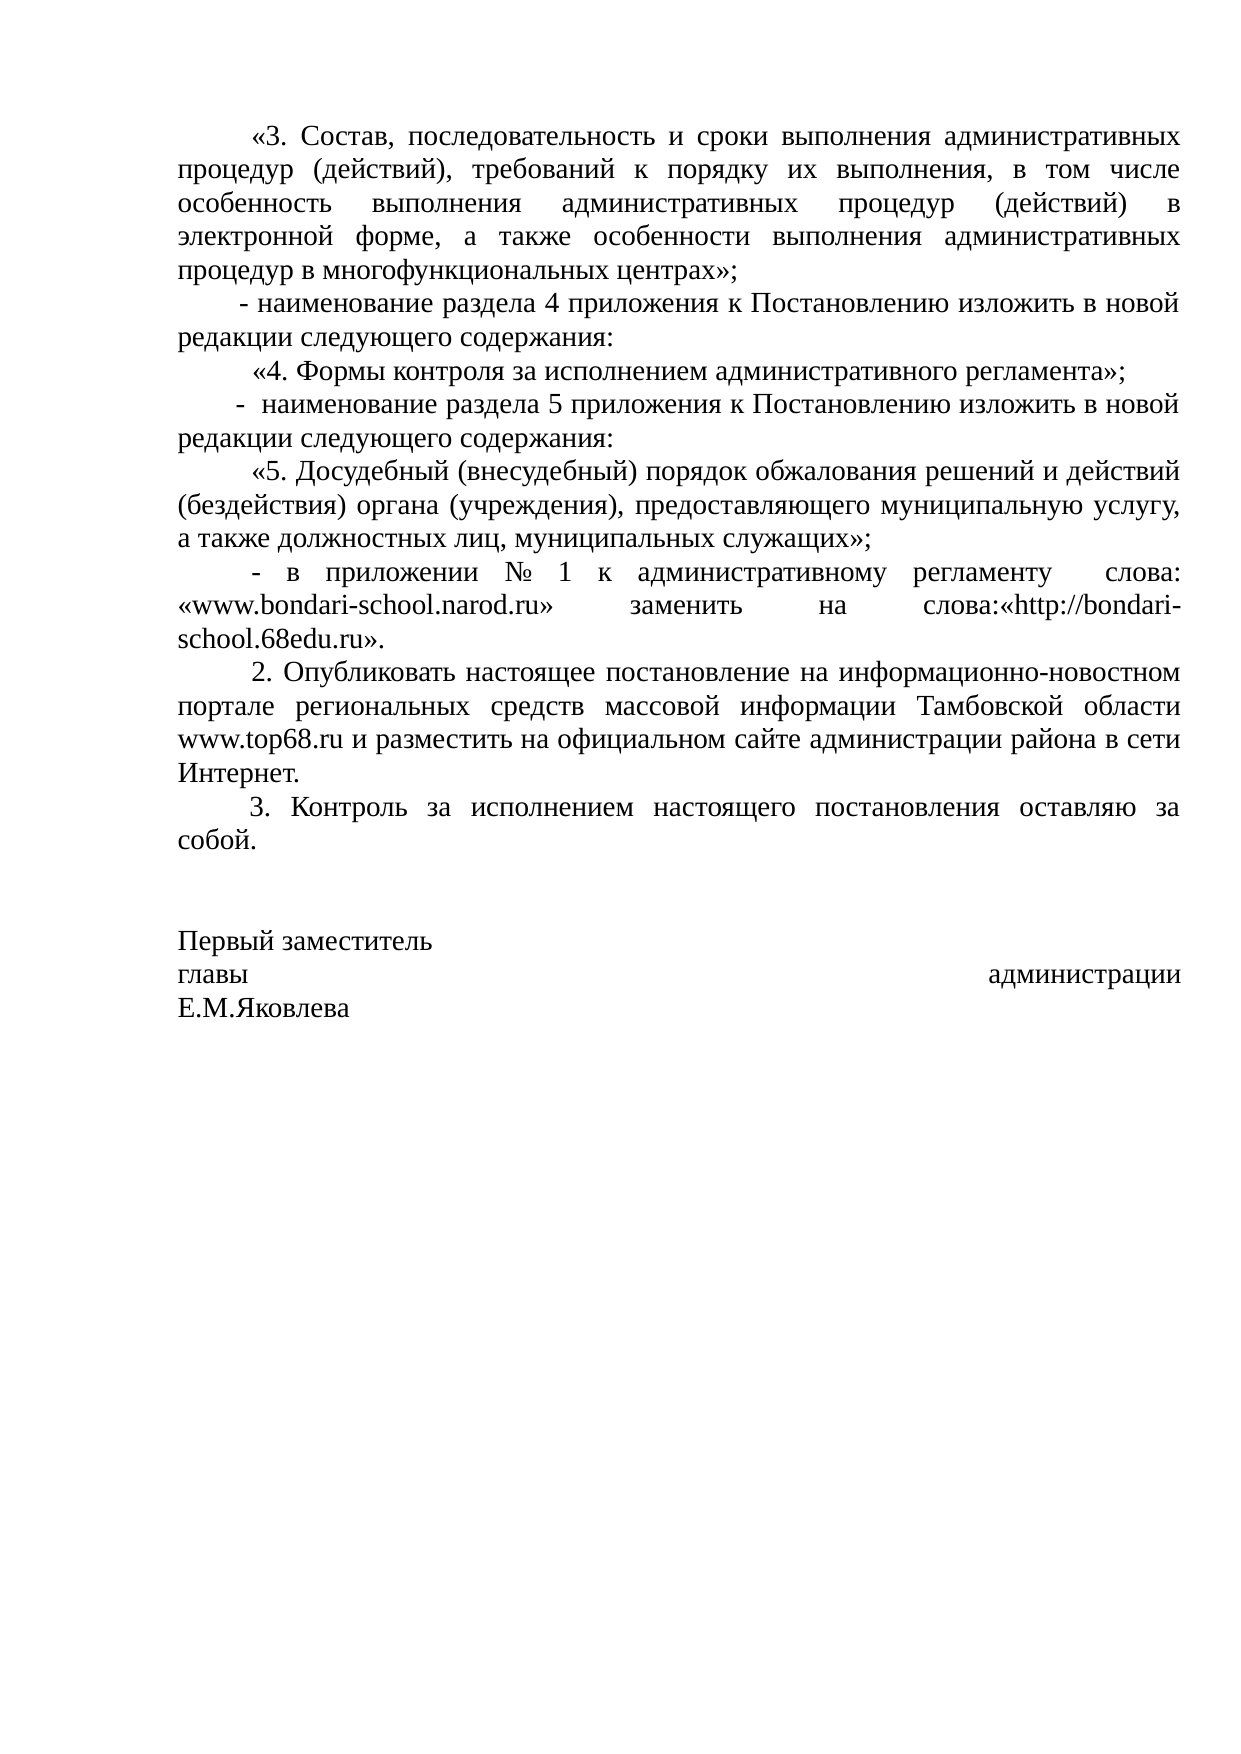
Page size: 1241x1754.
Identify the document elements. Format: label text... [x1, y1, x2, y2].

list - наименование раздела 4 приложения к Постановлению изложить в новой редакции следующего содержания: [177, 286, 1181, 353]
text «5. Досудебный (внесудебный) порядок обжалования решений и действий (бездействия) органа (учреждения), предоставляющего муниципальную услугу, а также должностных лиц, муниципальных служащих»; [177, 453, 1181, 554]
text главы администрации Е.М.Яковлева [177, 957, 1181, 1024]
text «3. Состав, последовательность и сроки выполнения административных процедур (действий), требований к порядку их выполнения, в том числе особенность выполнения административных процедур (действий) в электронной форме, а также особенности выполнения административных процедур в многофункциональных центрах»; [177, 118, 1181, 286]
text - в приложении № 1 к административному регламенту слова: «www.bondari-school.narod.ru» заменить на слова:«http://bondari-school.68edu.ru». [177, 554, 1181, 655]
list «4. Формы контроля за исполнением административного регламента»; [177, 353, 1181, 386]
list - наименование раздела 5 приложения к Постановлению изложить в новой редакции следующего содержания: [177, 386, 1181, 453]
text Первый заместитель [177, 923, 1181, 957]
text 2. Опубликовать настоящее постановление на информационно-новостном портале региональных средств массовой информации Тамбовской области www.top68.ru и разместить на официальном сайте администрации района в сети Интернет. [177, 655, 1181, 789]
text 3. Контроль за исполнением настоящего постановления оставляю за собой. [177, 789, 1181, 856]
